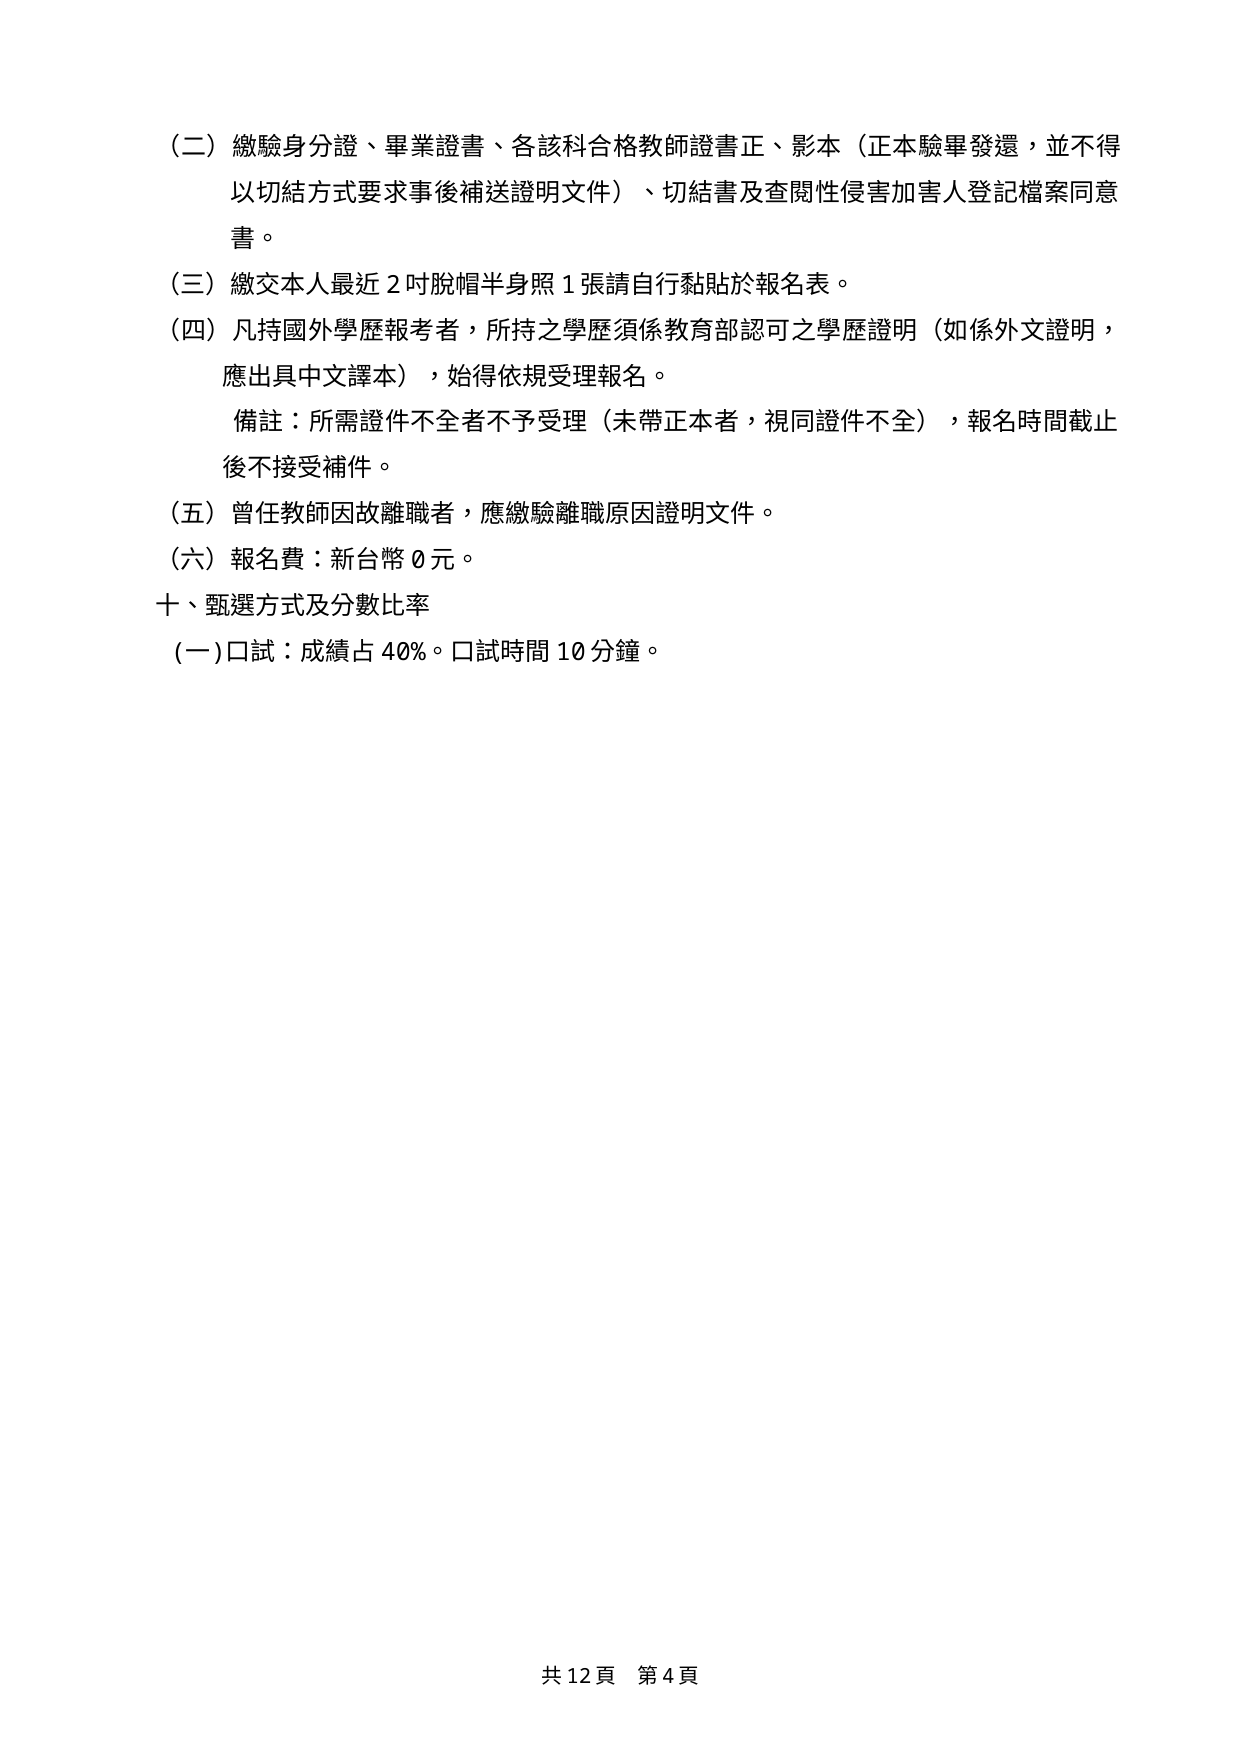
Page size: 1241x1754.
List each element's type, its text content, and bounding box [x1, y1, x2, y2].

text （四）凡持國外學歷報考者，所持之學歷須係教育部認可之學歷證明（如係外文證明，應出具中文譯本），始得依規受理報名。 [156, 301, 1122, 392]
text 備註：所需證件不全者不予受理（未帶正本者，視同證件不全），報名時間截止後不接受補件。 [156, 392, 1122, 484]
text （五）曾任教師因故離職者，應繳驗離職原因證明文件。 [156, 484, 1122, 530]
text （六）報名費：新台幣0元。 [156, 530, 1122, 576]
text 十、甄選方式及分數比率 [156, 576, 1122, 621]
text （三）繳交本人最近2吋脫帽半身照1張請自行黏貼於報名表。 [156, 255, 1122, 301]
text （二）繳驗身分證、畢業證書、各該科合格教師證書正、影本（正本驗畢發還，並不得以切結方式要求事後補送證明文件）、切結書及查閱性侵害加害人登記檔案同意書。 [156, 117, 1122, 255]
text (一)口試：成績占40%。口試時間10分鐘。 [156, 621, 1122, 667]
